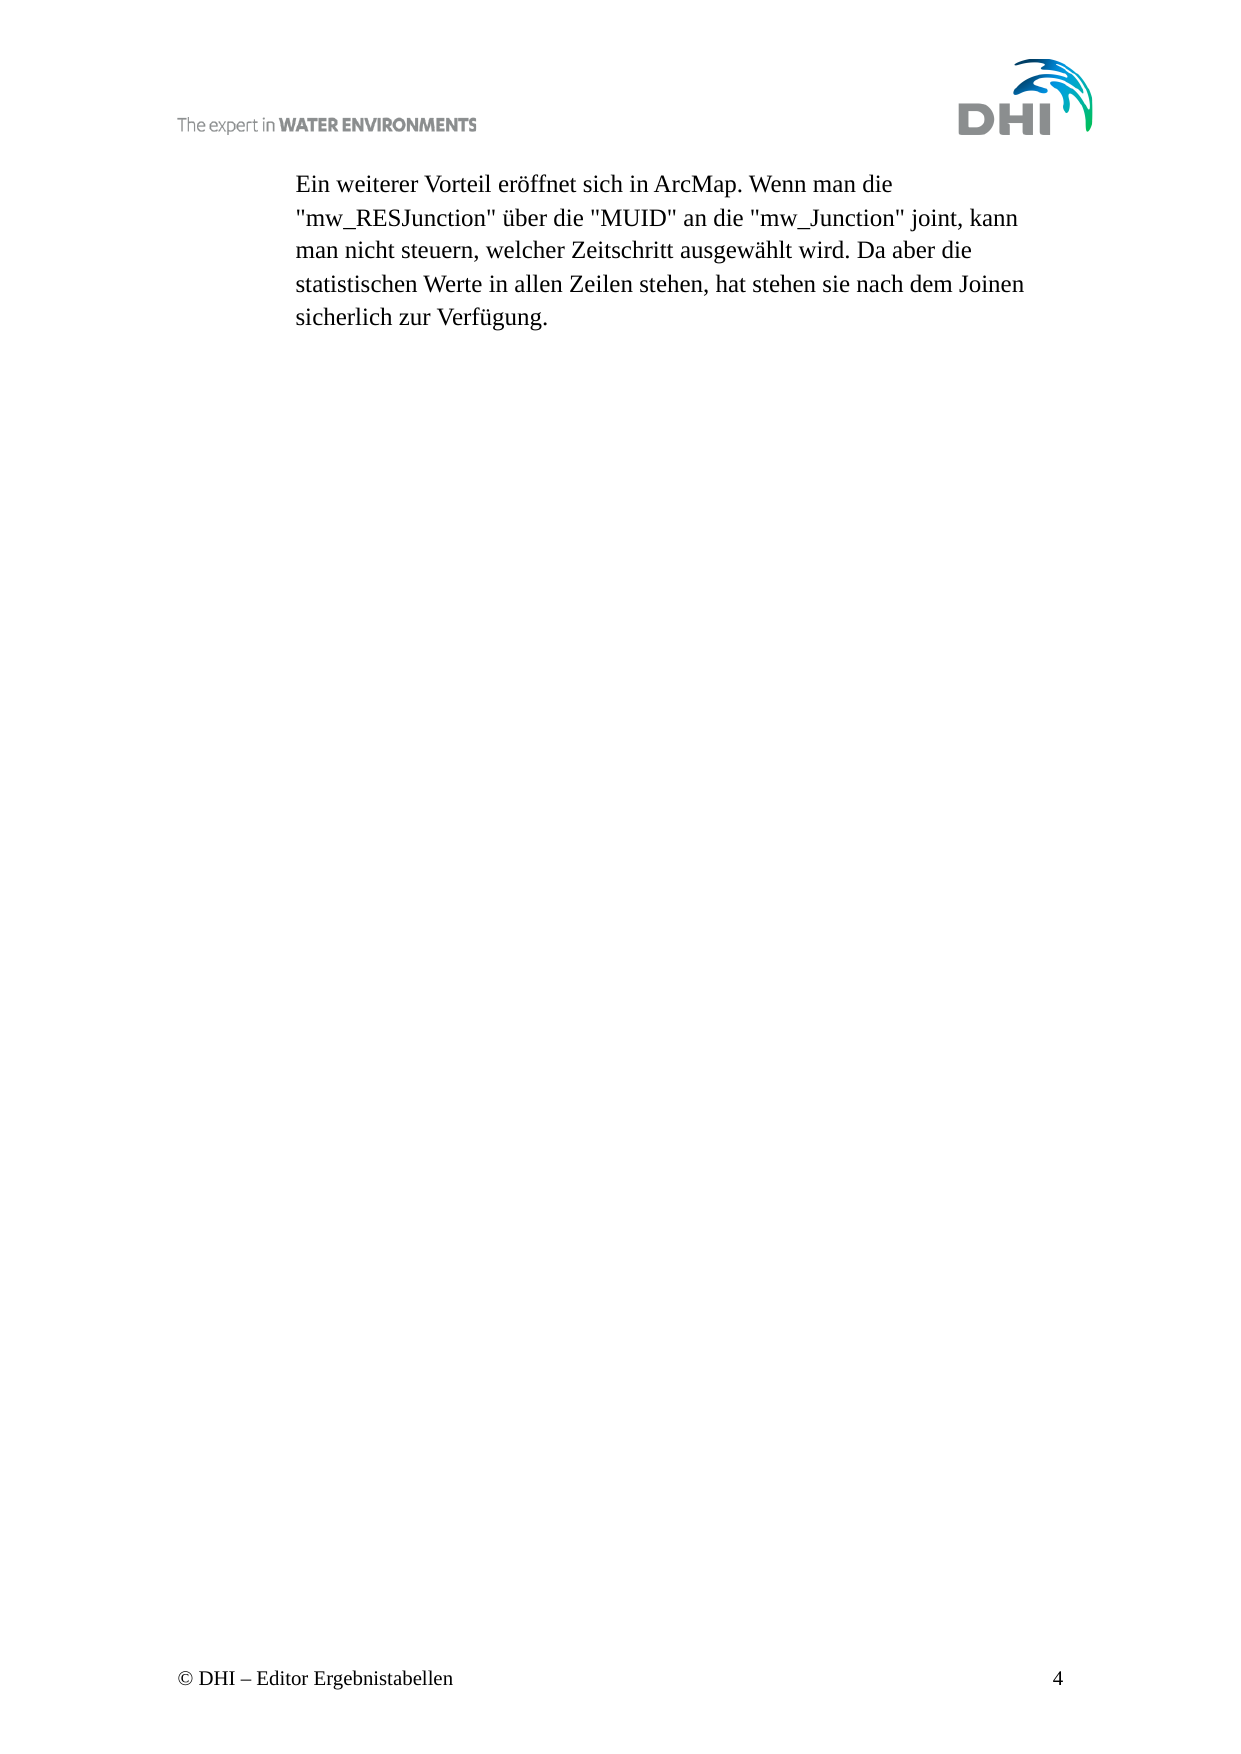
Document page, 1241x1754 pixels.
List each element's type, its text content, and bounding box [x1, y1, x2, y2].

text Ein weiterer Vorteil eröffnet sich in ArcMap. Wenn man die "mw_RESJunction" über die "MUID" an die "mw_Junction" joint, kann man nicht steuern, welcher Zeitschritt ausgewählt wird. Da aber die statistischen Werte in allen Zeilen stehen, hat stehen sie nach dem Joinen sicherlich zur Verfügung. [295, 169, 1063, 330]
picture [958, 59, 1093, 135]
picture [177, 117, 477, 135]
